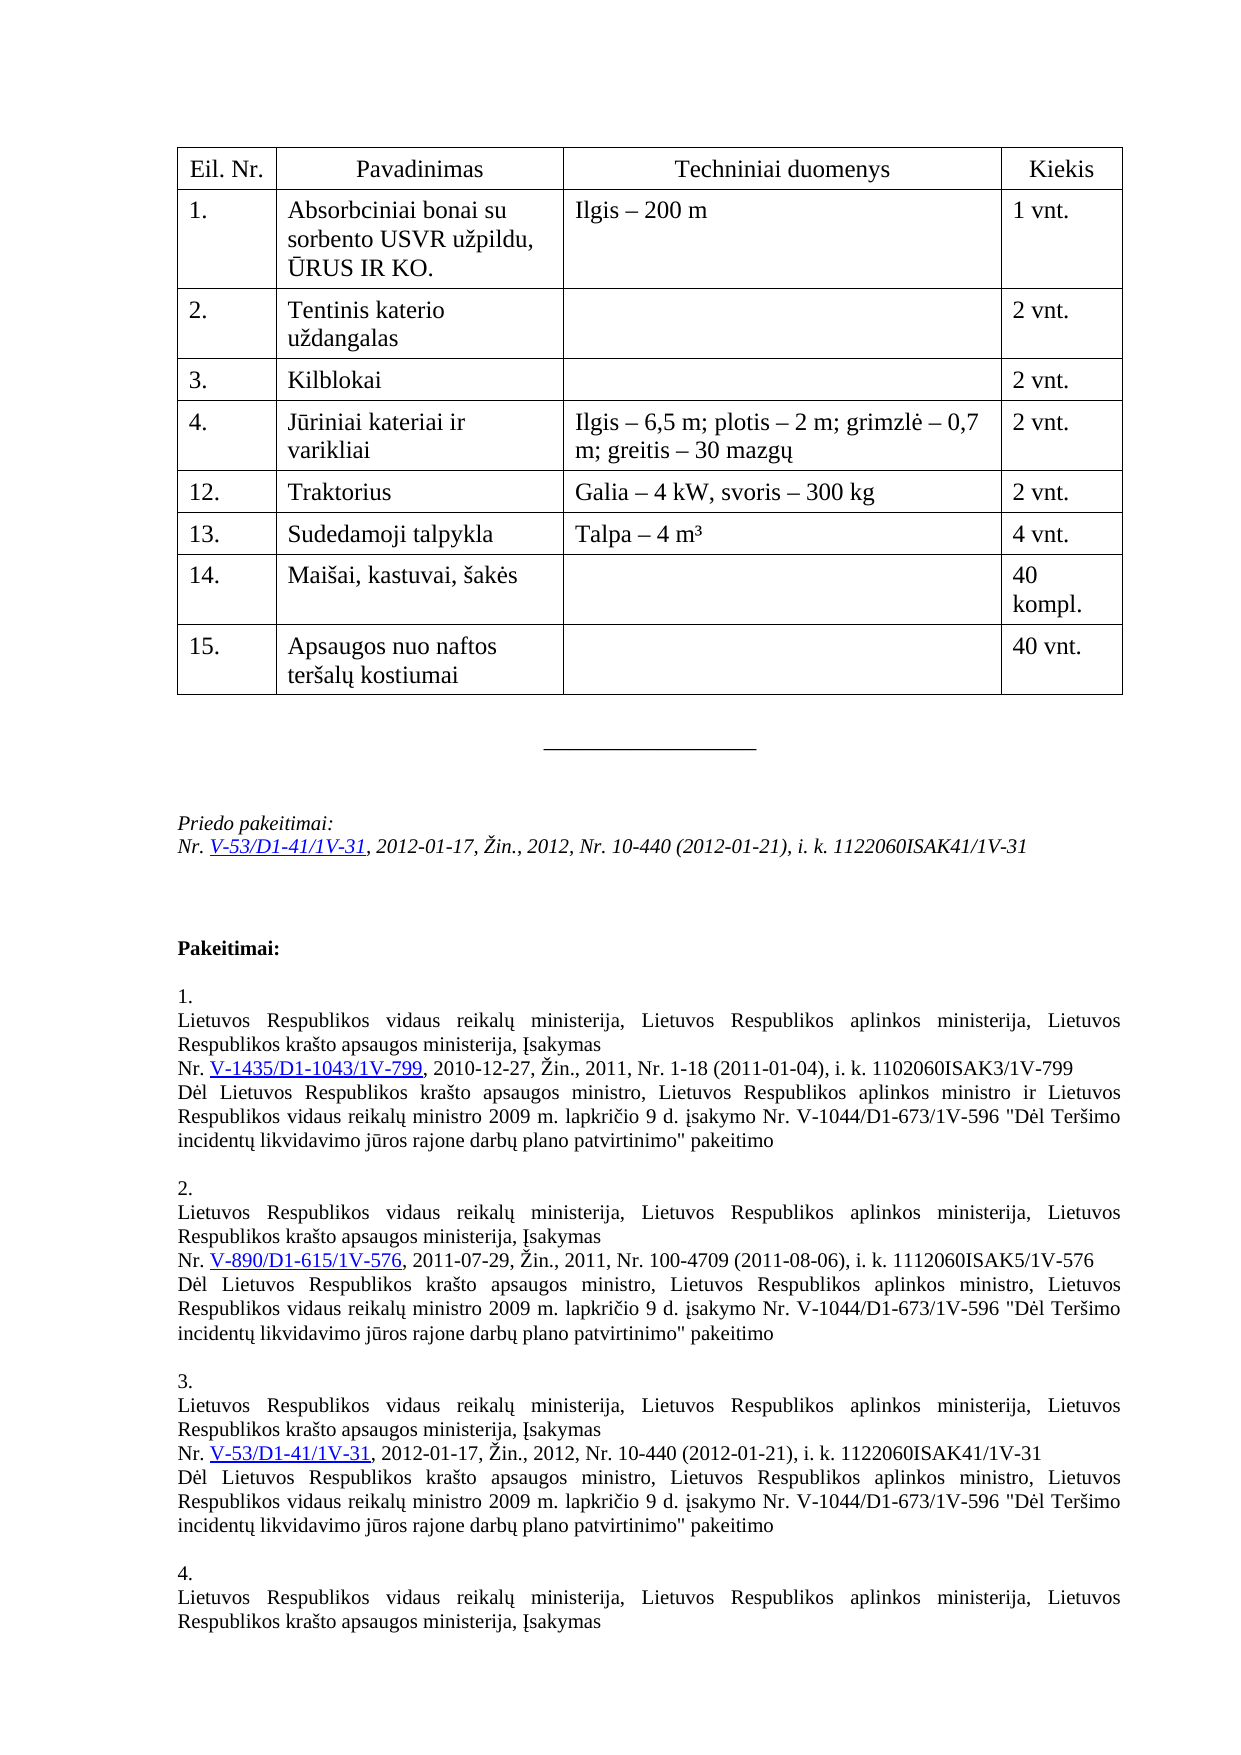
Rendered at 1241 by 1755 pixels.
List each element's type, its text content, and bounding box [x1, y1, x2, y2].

table_cell Jūriniai kateriai ir varikliai [277, 401, 563, 470]
text Nr. V-890/D1-615/1V-576, 2011-07-29, Žin., 2011, Nr. 100-4709 (2011-08-06), i. k. 1112060ISAK5/1V-576 [177, 1248, 1122, 1272]
table_cell 13. [178, 513, 276, 553]
text _________________ [177, 724, 1122, 753]
table_cell [564, 625, 1001, 694]
text Nr. V-53/D1-41/1V-31, 2012-01-17, Žin., 2012, Nr. 10-440 (2012-01-21), i. k. 1122060ISAK41/1V-31 [177, 834, 1122, 858]
table_cell Absorbciniai bonai su sorbento USVR užpildu, ŪRUS IR KO. [277, 190, 563, 288]
table_cell 40 kompl. [1002, 555, 1122, 624]
table_cell Maišai, kastuvai, šakės [277, 555, 563, 624]
table_cell Kilblokai [277, 359, 563, 400]
table_cell Traktorius [277, 471, 563, 512]
table_cell 3. [178, 359, 276, 400]
text 1. [177, 983, 1122, 1008]
text Pakeitimai: [177, 935, 1122, 959]
table_header Techniniai duomenys [564, 148, 1001, 188]
table_cell Sudedamoji talpykla [277, 513, 563, 553]
table_cell 2 vnt. [1002, 359, 1122, 400]
text Lietuvos Respublikos vidaus reikalų ministerija, Lietuvos Respublikos aplinkos ministerija, Lietuvos Respublikos krašto apsaugos ministerija, Įsakymas [177, 1008, 1122, 1056]
text Dėl Lietuvos Respublikos krašto apsaugos ministro, Lietuvos Respublikos aplinkos ministro ir Lietuvos Respublikos vidaus reikalų ministro 2009 m. lapkričio 9 d. įsakymo Nr. V-1044/D1-673/1V-596 "Dėl Teršimo incidentų likvidavimo jūros rajone darbų plano patvirtinimo" pakeitimo [177, 1080, 1122, 1152]
text 3. [177, 1368, 1122, 1393]
table_header Eil. nr. [178, 148, 276, 188]
table_cell 1. [178, 190, 276, 288]
table_cell 4 vnt. [1002, 513, 1122, 553]
text Lietuvos Respublikos vidaus reikalų ministerija, Lietuvos Respublikos aplinkos ministerija, Lietuvos Respublikos krašto apsaugos ministerija, Įsakymas [177, 1585, 1122, 1633]
table_cell 15. [178, 625, 276, 694]
table_cell [564, 555, 1001, 624]
text Nr. V-1435/D1-1043/1V-799, 2010-12-27, Žin., 2011, Nr. 1-18 (2011-01-04), i. k. 1102060ISAK3/1V-799 [177, 1056, 1122, 1080]
table_cell Tentinis katerio uždangalas [277, 289, 563, 358]
table_cell 2 vnt. [1002, 471, 1122, 512]
text 4. [177, 1561, 1122, 1585]
table_cell 12. [178, 471, 276, 512]
table_cell Galia – 4 kW, svoris – 300 kg [564, 471, 1001, 512]
table_cell Ilgis – 6,5 m; plotis – 2 m; grimzlė – 0,7 m; greitis – 30 mazgų [564, 401, 1001, 470]
text Priedo pakeitimai: [177, 810, 1122, 834]
text Dėl Lietuvos Respublikos krašto apsaugos ministro, Lietuvos Respublikos aplinkos ministro, Lietuvos Respublikos vidaus reikalų ministro 2009 m. lapkričio 9 d. įsakymo Nr. V-1044/D1-673/1V-596 "Dėl Teršimo incidentų likvidavimo jūros rajone darbų plano patvirtinimo" pakeitimo [177, 1465, 1122, 1537]
text Lietuvos Respublikos vidaus reikalų ministerija, Lietuvos Respublikos aplinkos ministerija, Lietuvos Respublikos krašto apsaugos ministerija, Įsakymas [177, 1393, 1122, 1441]
table_cell Talpa – 4 m³ [564, 513, 1001, 553]
table_cell 40 vnt. [1002, 625, 1122, 694]
text Dėl Lietuvos Respublikos krašto apsaugos ministro, Lietuvos Respublikos aplinkos ministro, Lietuvos Respublikos vidaus reikalų ministro 2009 m. lapkričio 9 d. įsakymo Nr. V-1044/D1-673/1V-596 "Dėl Teršimo incidentų likvidavimo jūros rajone darbų plano patvirtinimo" pakeitimo [177, 1272, 1122, 1344]
table_cell 2. [178, 289, 276, 358]
table_cell 14. [178, 555, 276, 624]
table_cell 4. [178, 401, 276, 470]
table_cell [564, 359, 1001, 400]
table_header Pavadinimas [277, 148, 563, 188]
text Nr. V-53/D1-41/1V-31, 2012-01-17, Žin., 2012, Nr. 10-440 (2012-01-21), i. k. 1122060ISAK41/1V-31 [177, 1441, 1122, 1465]
table_cell Apsaugos nuo naftos teršalų kostiumai [277, 625, 563, 694]
table_cell [564, 289, 1001, 358]
table_cell 2 vnt. [1002, 289, 1122, 358]
table_cell 2 vnt. [1002, 401, 1122, 470]
table_cell 1 vnt. [1002, 190, 1122, 288]
table_header Kiekis [1002, 148, 1122, 188]
text 2. [177, 1176, 1122, 1200]
table_cell Ilgis – 200 m [564, 190, 1001, 288]
text Lietuvos Respublikos vidaus reikalų ministerija, Lietuvos Respublikos aplinkos ministerija, Lietuvos Respublikos krašto apsaugos ministerija, Įsakymas [177, 1200, 1122, 1248]
